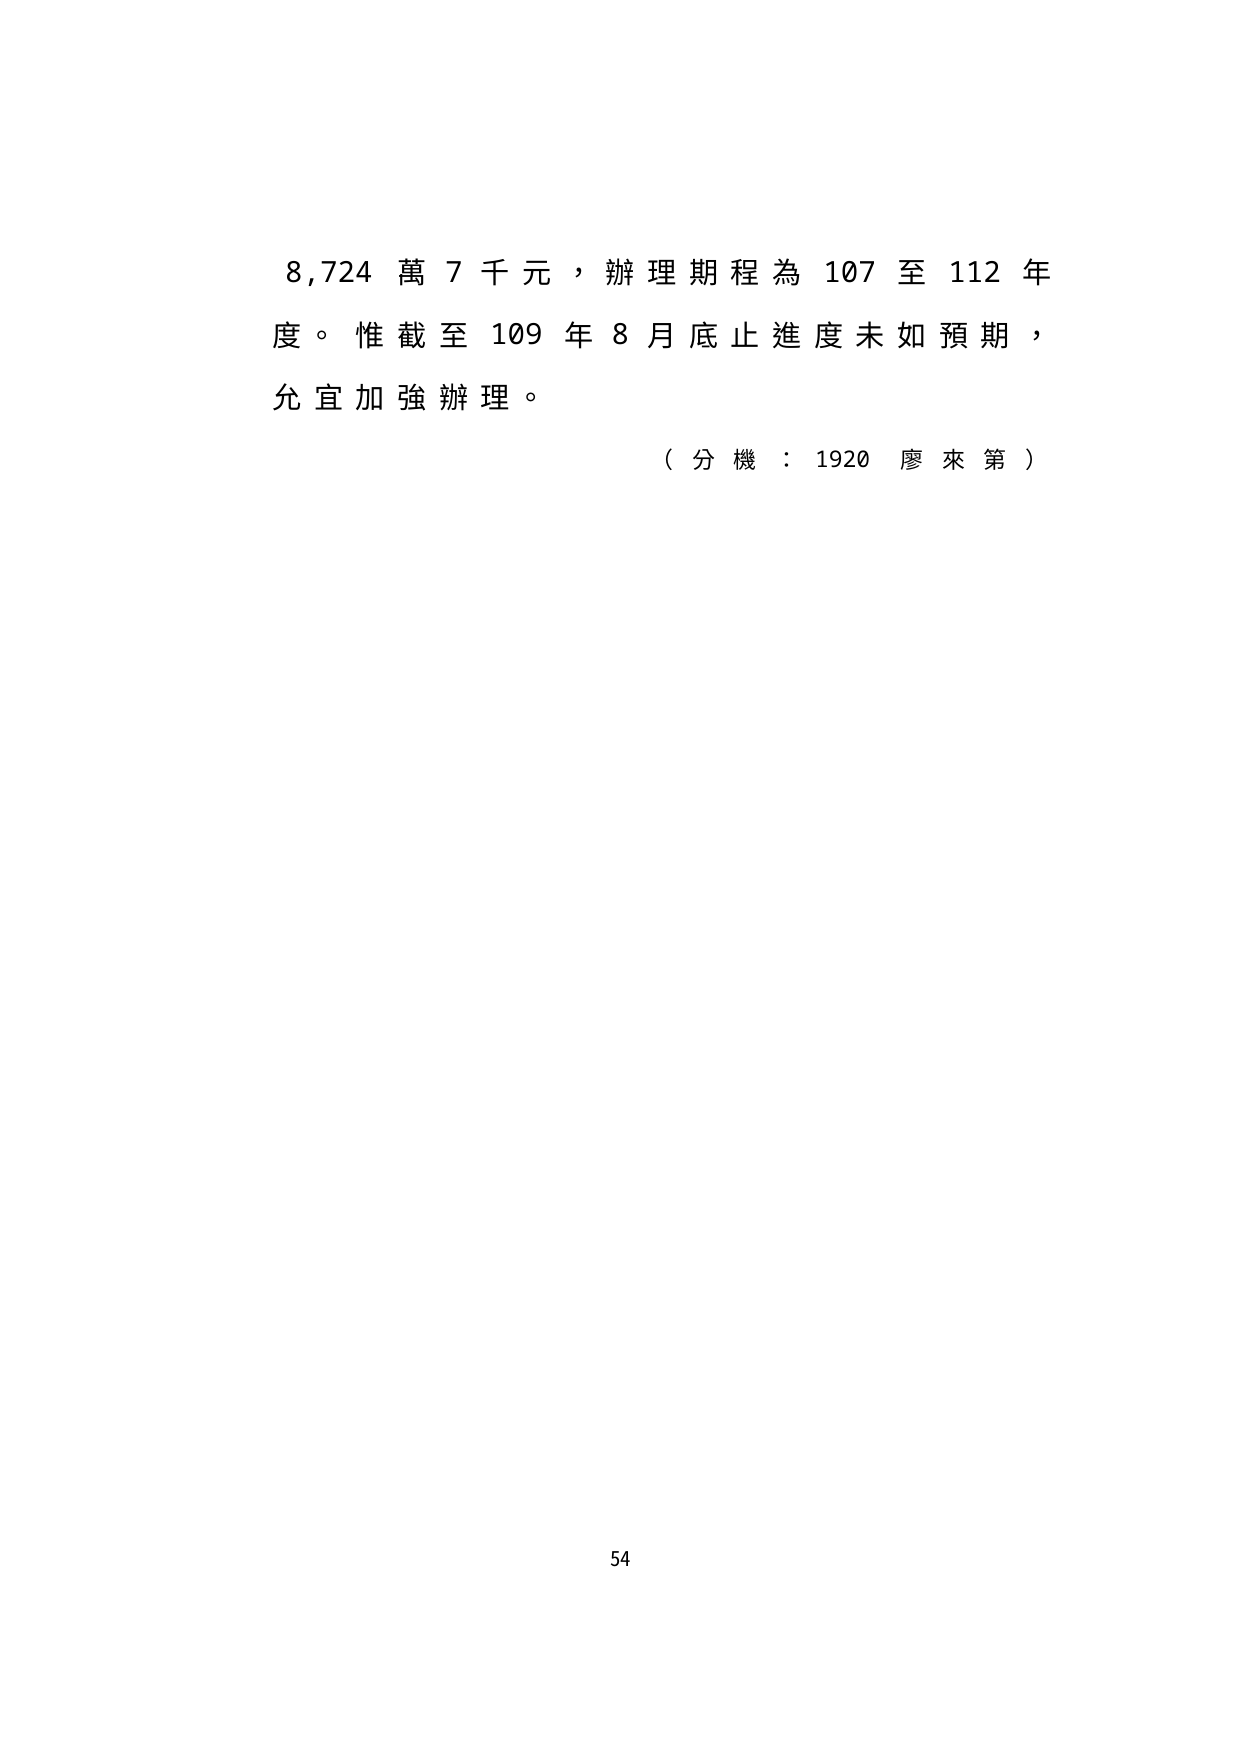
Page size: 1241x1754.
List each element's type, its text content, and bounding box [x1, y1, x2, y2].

text 8,724萬7千元，辦理期程為107至112年度。惟截至109年8月底止進度未如預期，允宜加強辦理。 [242, 229, 1058, 417]
text （分機：1920 廖來第） [242, 417, 1058, 479]
